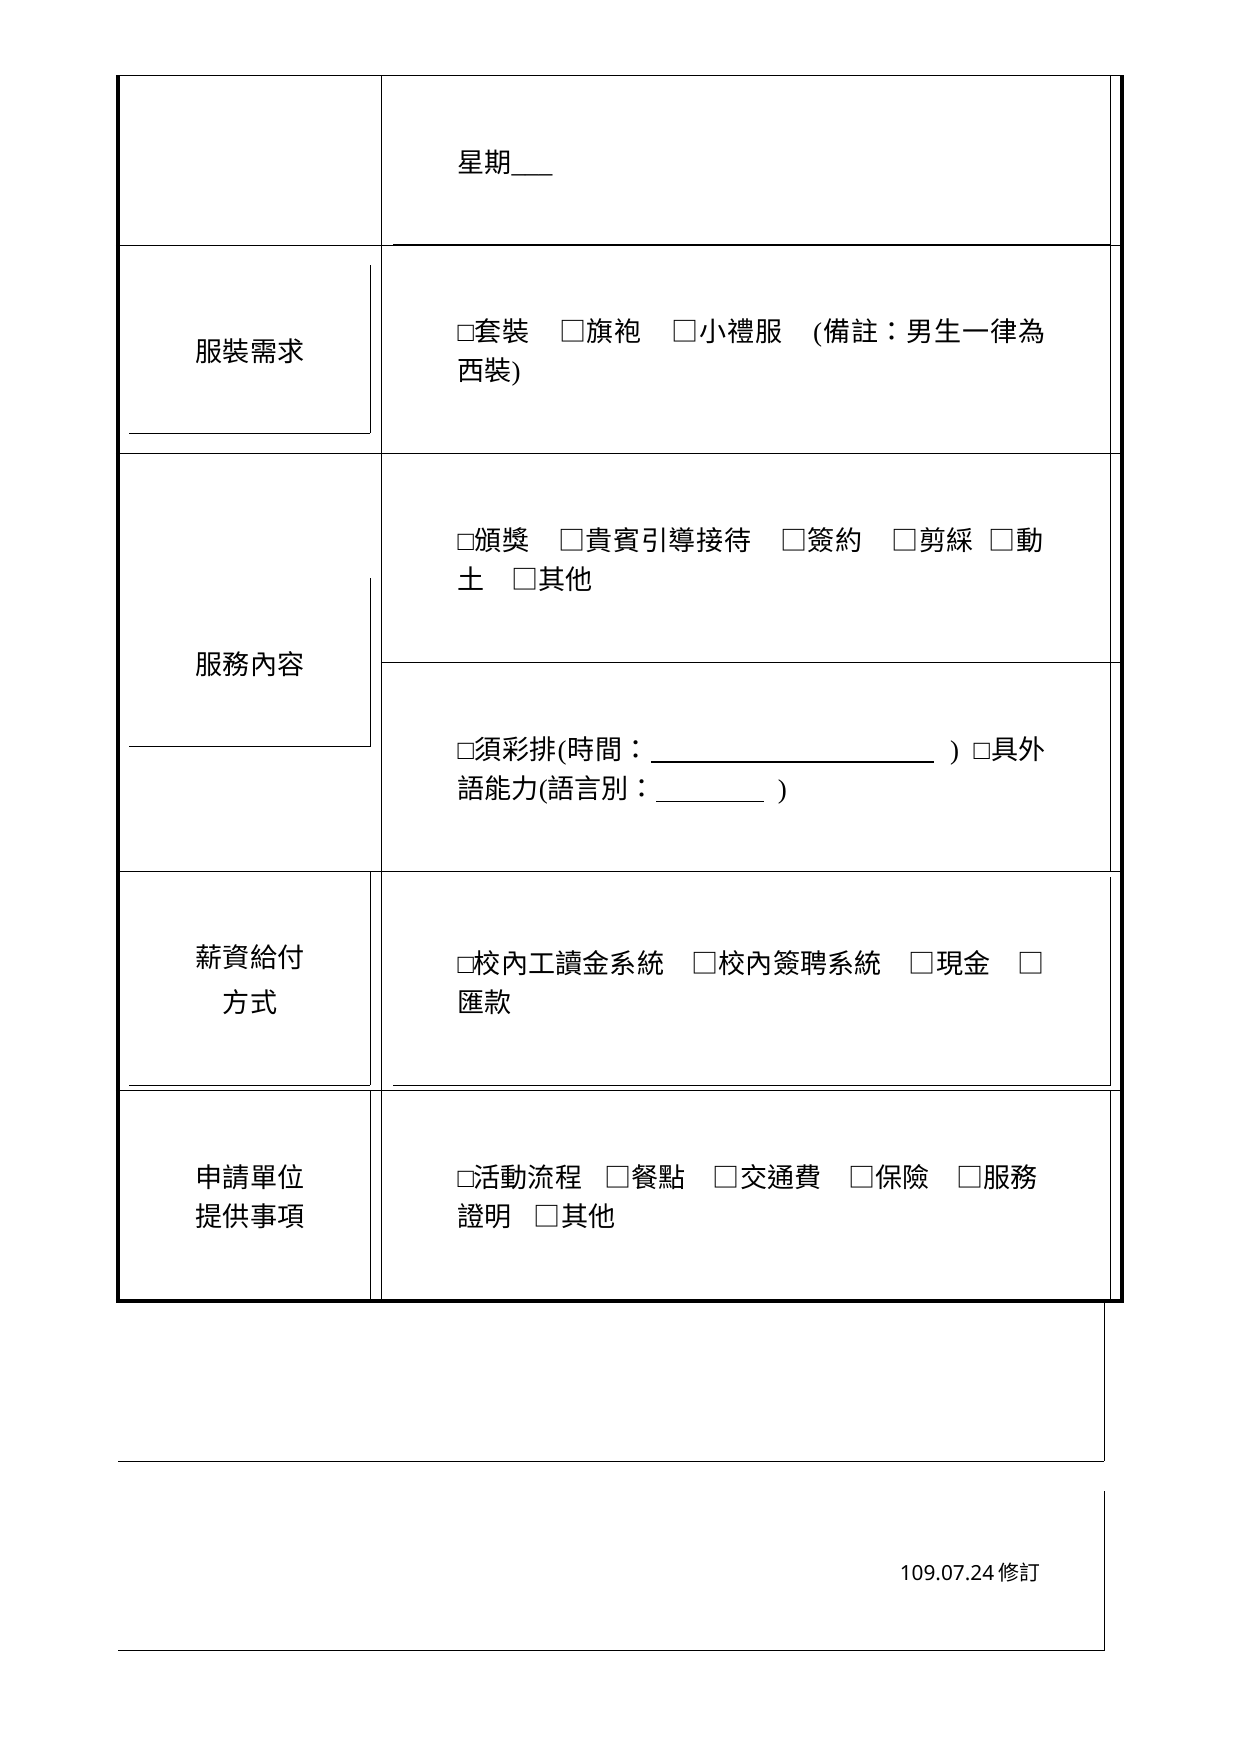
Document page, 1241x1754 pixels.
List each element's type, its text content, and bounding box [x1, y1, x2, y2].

table_cell [1111, 663, 1120, 871]
table_cell [1111, 1091, 1120, 1299]
table_cell □頒獎 □貴賓引導接待 □簽約 □剪綵 □動土 □其他 [382, 454, 1110, 662]
table_cell [1111, 76, 1120, 244]
table_cell □套裝 □旗袍 □小禮服 (備註：男生一律為西裝) [382, 246, 1110, 453]
table_cell 服裝需求 [120, 246, 381, 453]
table_cell □校內工讀金系統 □校內簽聘系統 □現金 □匯款 [382, 872, 1120, 1090]
table_cell □活動流程 □餐點 □交通費 □保險 □服務證明 □其他 [382, 1091, 1110, 1299]
table_cell [120, 76, 381, 244]
table_cell [1111, 454, 1120, 662]
table_cell 薪資給付方式 [120, 872, 381, 1090]
table_cell [371, 1091, 381, 1299]
table_cell [1111, 246, 1120, 453]
table_cell □須彩排(時間： ) □具外語能力(語言別： ) [382, 663, 1110, 871]
table_cell 服務內容 [120, 454, 381, 871]
table_cell 申請單位提供事項 [120, 1091, 370, 1299]
table_cell 星期___ [382, 76, 1110, 244]
